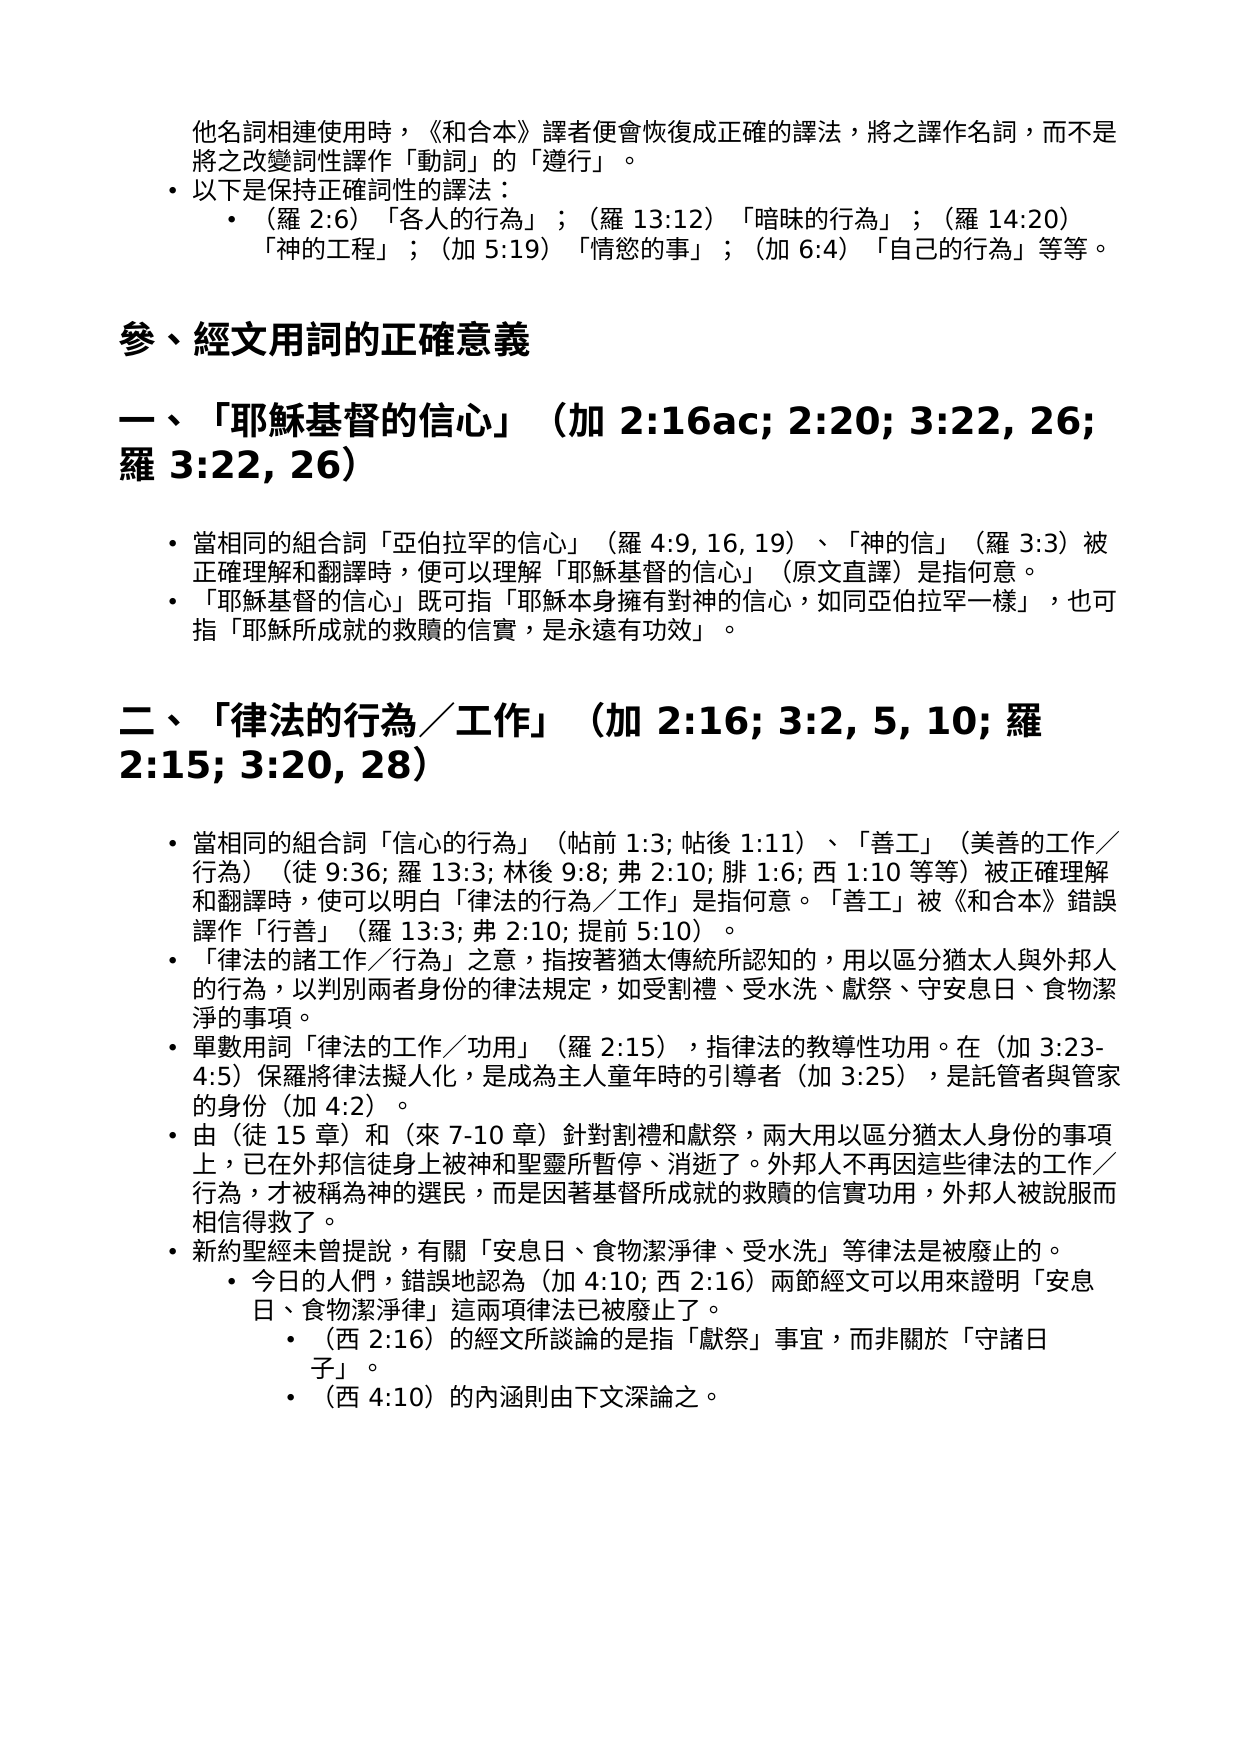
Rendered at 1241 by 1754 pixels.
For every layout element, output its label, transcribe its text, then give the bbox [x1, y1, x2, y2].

list 他名詞相連使用時，《和合本》譯者便會恢復成正確的譯法，將之譯作名詞，而不是將之改變詞性譯作「動詞」的「遵行」。 [177, 118, 1122, 176]
list 當相同的組合詞「信心的行為」（帖前 1:3; 帖後 1:11）、「善工」（美善的工作／行為）（徒 9:36; 羅 13:3; 林後 9:8; 弗 2:10; 腓 1:6; 西 1:10 等等）被正確理解和翻譯時，使可以明白「律法的行為／工作」是指何意。「善工」被《和合本》錯誤譯作「行善」（羅 13:3; 弗 2:10; 提前 5:10）。 [177, 829, 1122, 946]
list 當相同的組合詞「亞伯拉罕的信心」（羅 4:9, 16, 19）、「神的信」（羅 3:3）被正確理解和翻譯時，便可以理解「耶穌基督的信心」（原文直譯）是指何意。 [177, 529, 1122, 587]
list 新約聖經未曾提說，有關「安息日、食物潔淨律、受水洗」等律法是被廢止的。 [177, 1238, 1122, 1267]
subtitle 二、「律法的行為／工作」（加 2:16; 3:2, 5, 10; 羅 2:15; 3:20, 28） [118, 700, 1122, 787]
list 「耶穌基督的信心」既可指「耶穌本身擁有對神的信心，如同亞伯拉罕一樣」，也可指「耶穌所成就的救贖的信實，是永遠有功效」。 [177, 587, 1122, 646]
list 「律法的諸工作／行為」之意，指按著猶太傳統所認知的，用以區分猶太人與外邦人的行為，以判別兩者身份的律法規定，如受割禮、受水洗、獻祭、守安息日、食物潔淨的事項。 [177, 946, 1122, 1033]
subtitle 一、「耶穌基督的信心」（加 2:16ac; 2:20; 3:22, 26; 羅 3:22, 26） [118, 399, 1122, 487]
list 以下是保持正確詞性的譯法： [177, 176, 1122, 206]
list （羅 2:6）「各人的行為」；（羅 13:12）「暗昧的行為」；（羅 14:20）「神的工程」；（加 5:19）「情慾的事」；（加 6:4）「自己的行為」等等。 [236, 206, 1122, 264]
subtitle 參、經文用詞的正確意義 [118, 318, 1122, 362]
list （西 2:16）的經文所談論的是指「獻祭」事宜，而非關於「守諸日子」。 [295, 1325, 1122, 1383]
list （西 4:10）的內涵則由下文深論之。 [295, 1383, 1122, 1413]
list 單數用詞「律法的工作／功用」（羅 2:15），指律法的教導性功用。在（加 3:23-4:5）保羅將律法擬人化，是成為主人童年時的引導者（加 3:25），是託管者與管家的身份（加 4:2）。 [177, 1033, 1122, 1121]
list 今日的人們，錯誤地認為（加 4:10; 西 2:16）兩節經文可以用來證明「安息日、食物潔淨律」這兩項律法已被廢止了。 [236, 1267, 1122, 1325]
list 由（徒 15 章）和（來 7-10 章）針對割禮和獻祭，兩大用以區分猶太人身份的事項上，已在外邦信徒身上被神和聖靈所暫停、消逝了。外邦人不再因這些律法的工作／行為，才被稱為神的選民，而是因著基督所成就的救贖的信實功用，外邦人被說服而相信得救了。 [177, 1121, 1122, 1238]
